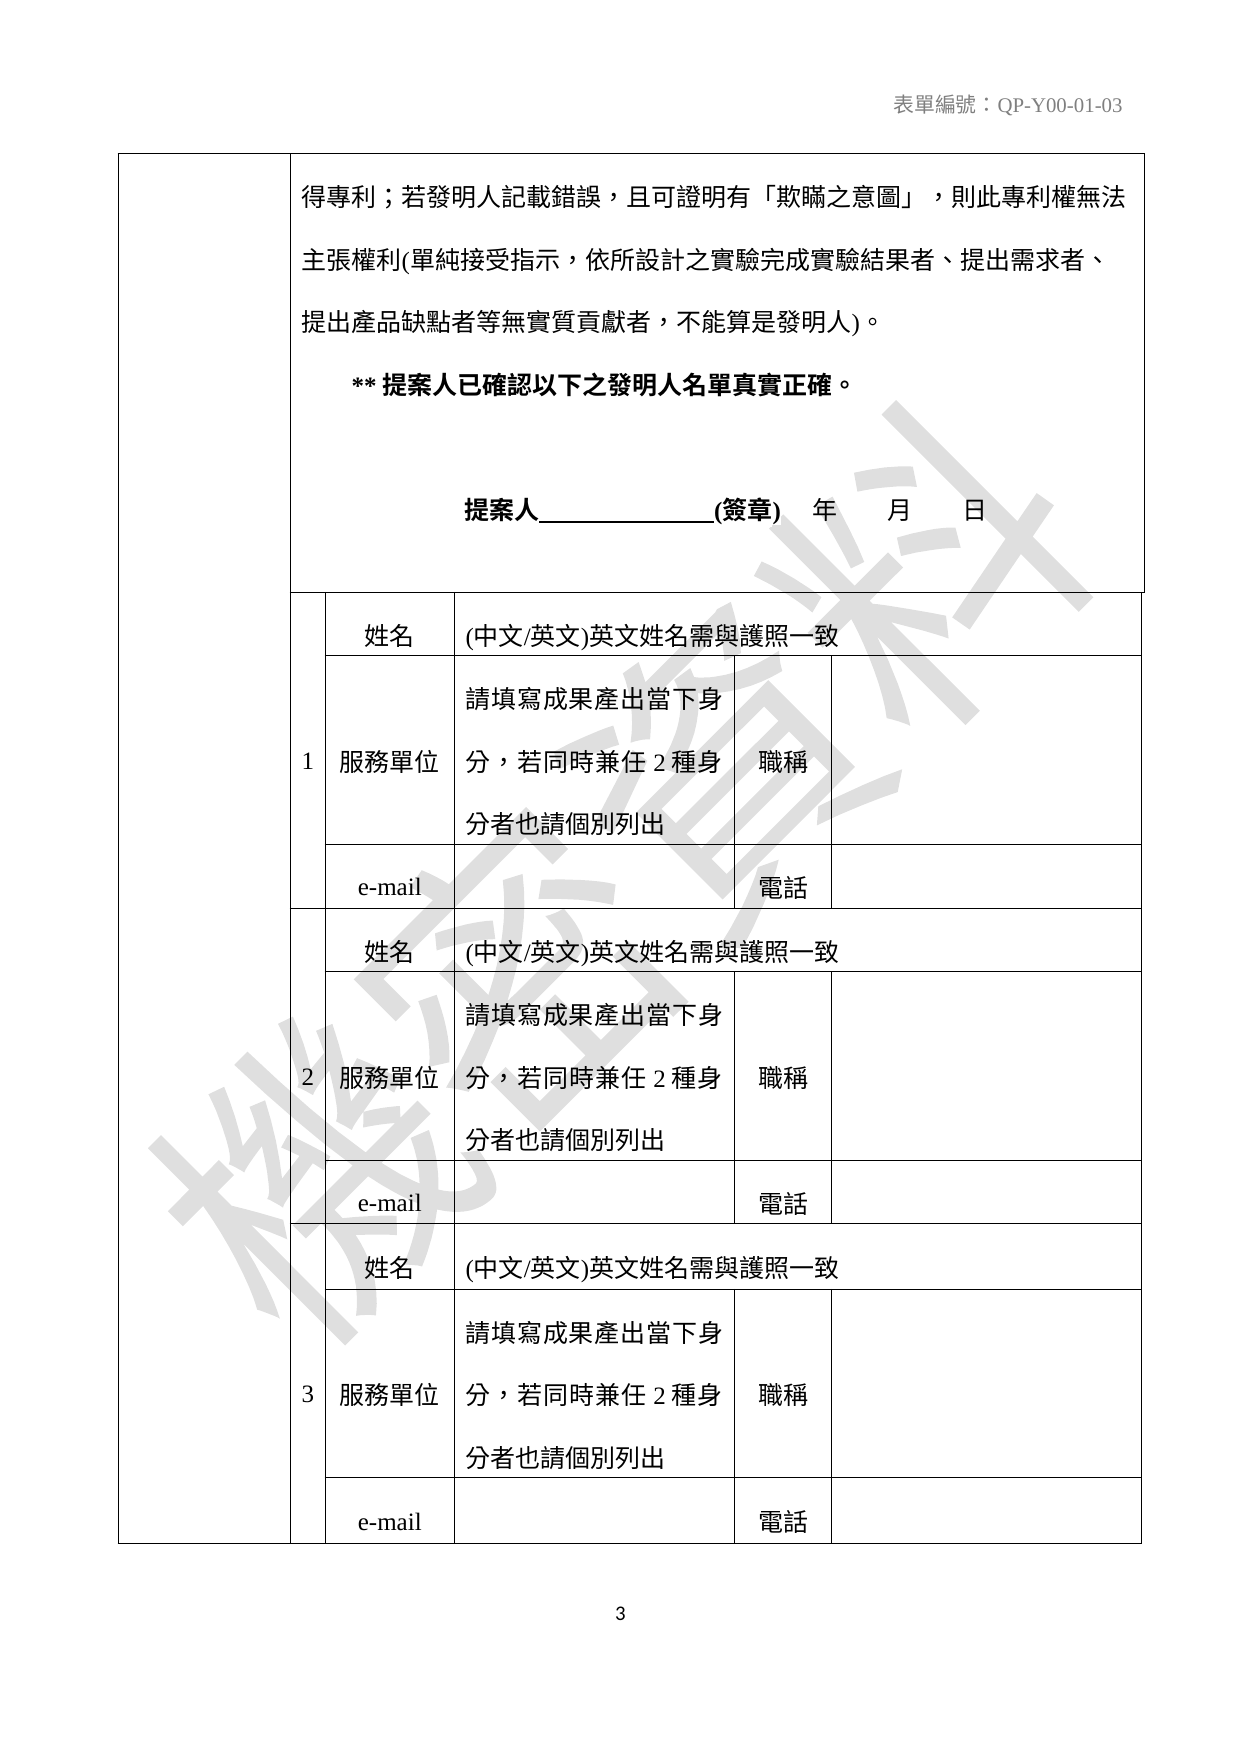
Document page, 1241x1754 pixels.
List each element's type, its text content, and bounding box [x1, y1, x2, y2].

table_cell e-mail [326, 1161, 352, 1191]
table_cell 服務單位 [326, 1290, 454, 1477]
table_cell 職稱 [735, 733, 802, 813]
table_cell 職稱 [735, 708, 777, 763]
table_cell e-mail [383, 1161, 419, 1182]
table_cell [119, 154, 290, 1543]
table_cell [455, 1161, 476, 1191]
table_cell (中文/英文)英文姓名需與護照一致 [455, 1224, 1141, 1289]
table_cell 請填寫成果產出當下身分，若同時兼任2種身分者也請個別列出 [455, 1290, 734, 1477]
table_cell [455, 1161, 734, 1223]
table_cell [455, 845, 487, 877]
table_cell (中文/英文)英文姓名需與護照一致 [455, 593, 867, 655]
table_cell [457, 845, 734, 907]
table_cell e-mail [326, 845, 454, 907]
table_cell 得專利；若發明人記載錯誤，且可證明有「欺瞞之意圖」，則此專利權無法主張權利(單純接受指示，依所設計之實驗完成實驗結果者、提出需求者、提出產品缺點者等無實質貢獻者，不能算是發明人)。 ** 提案人已確認以下之發明人名單真實正確。 提案人 (簽章) 年 月 日 [291, 154, 1144, 592]
table_cell [832, 1161, 1141, 1223]
table_cell 電話 [735, 1161, 831, 1223]
table_cell 姓名 [326, 593, 454, 655]
table_cell 姓名 [326, 909, 423, 971]
table_cell [832, 656, 1141, 844]
table_cell [455, 1478, 734, 1543]
table_cell 1 [291, 593, 325, 907]
table_cell 請填寫成果產出當下身分，若同時兼任2種身分者也請個別列出 [455, 656, 680, 844]
table_cell (中文/英文)英文姓名需與護照一致 [566, 909, 1141, 971]
table_cell 姓名 [393, 910, 454, 971]
table_cell 2 [291, 1057, 325, 1119]
table_cell 請填寫成果產出當下身分，若同時兼任2種身分者也請個別列出 [677, 656, 734, 677]
table_cell 職稱 [735, 656, 769, 671]
table_cell [291, 1117, 325, 1152]
table_cell 3 [291, 1293, 325, 1543]
table_cell [832, 1290, 1141, 1477]
table_cell 請填寫成果產出當下身分，若同時兼任2種身分者也請個別列出 [688, 788, 734, 844]
table_cell 職稱 [819, 793, 831, 805]
table_cell (中文/英文)英文姓名需與護照一致 [455, 909, 504, 971]
table_cell 職稱 [735, 1290, 831, 1477]
table_cell [713, 845, 734, 873]
table_cell 電話 [735, 1478, 831, 1543]
table_cell 職稱 [780, 806, 831, 844]
table_cell 服務單位 [326, 656, 454, 844]
table_cell 職稱 [735, 972, 831, 1159]
table_cell e-mail [436, 1210, 454, 1223]
table_cell e-mail [336, 1177, 418, 1223]
table_cell [326, 1229, 356, 1289]
table_cell 姓名 [357, 1224, 454, 1289]
table_cell 電話 [735, 845, 831, 907]
table_cell [832, 845, 1141, 907]
table_cell [871, 593, 1141, 655]
table_cell 職稱 [768, 656, 831, 741]
table_cell e-mail [326, 1478, 454, 1543]
table_cell [291, 1164, 325, 1223]
table_cell [291, 1224, 325, 1298]
table_cell [832, 1478, 1141, 1543]
table_cell (中文/英文)英文姓名需與護照一致 [516, 909, 562, 971]
table_cell 請填寫成果產出當下身分，若同時兼任2種身分者也請個別列出 [663, 738, 734, 822]
table_cell e-mail [437, 1161, 454, 1191]
table_cell 職稱 [735, 758, 828, 844]
table_cell [291, 1153, 298, 1165]
table_cell 請填寫成果產出當下身分，若同時兼任2種身分者也請個別列出 [455, 972, 734, 1159]
table_cell [832, 972, 1141, 1159]
table_cell 請填寫成果產出當下身分，若同時兼任2種身分者也請個別列出 [688, 691, 734, 754]
table_cell [291, 909, 325, 1067]
table_cell 服務單位 [326, 972, 454, 1159]
table_cell 職稱 [735, 680, 767, 712]
